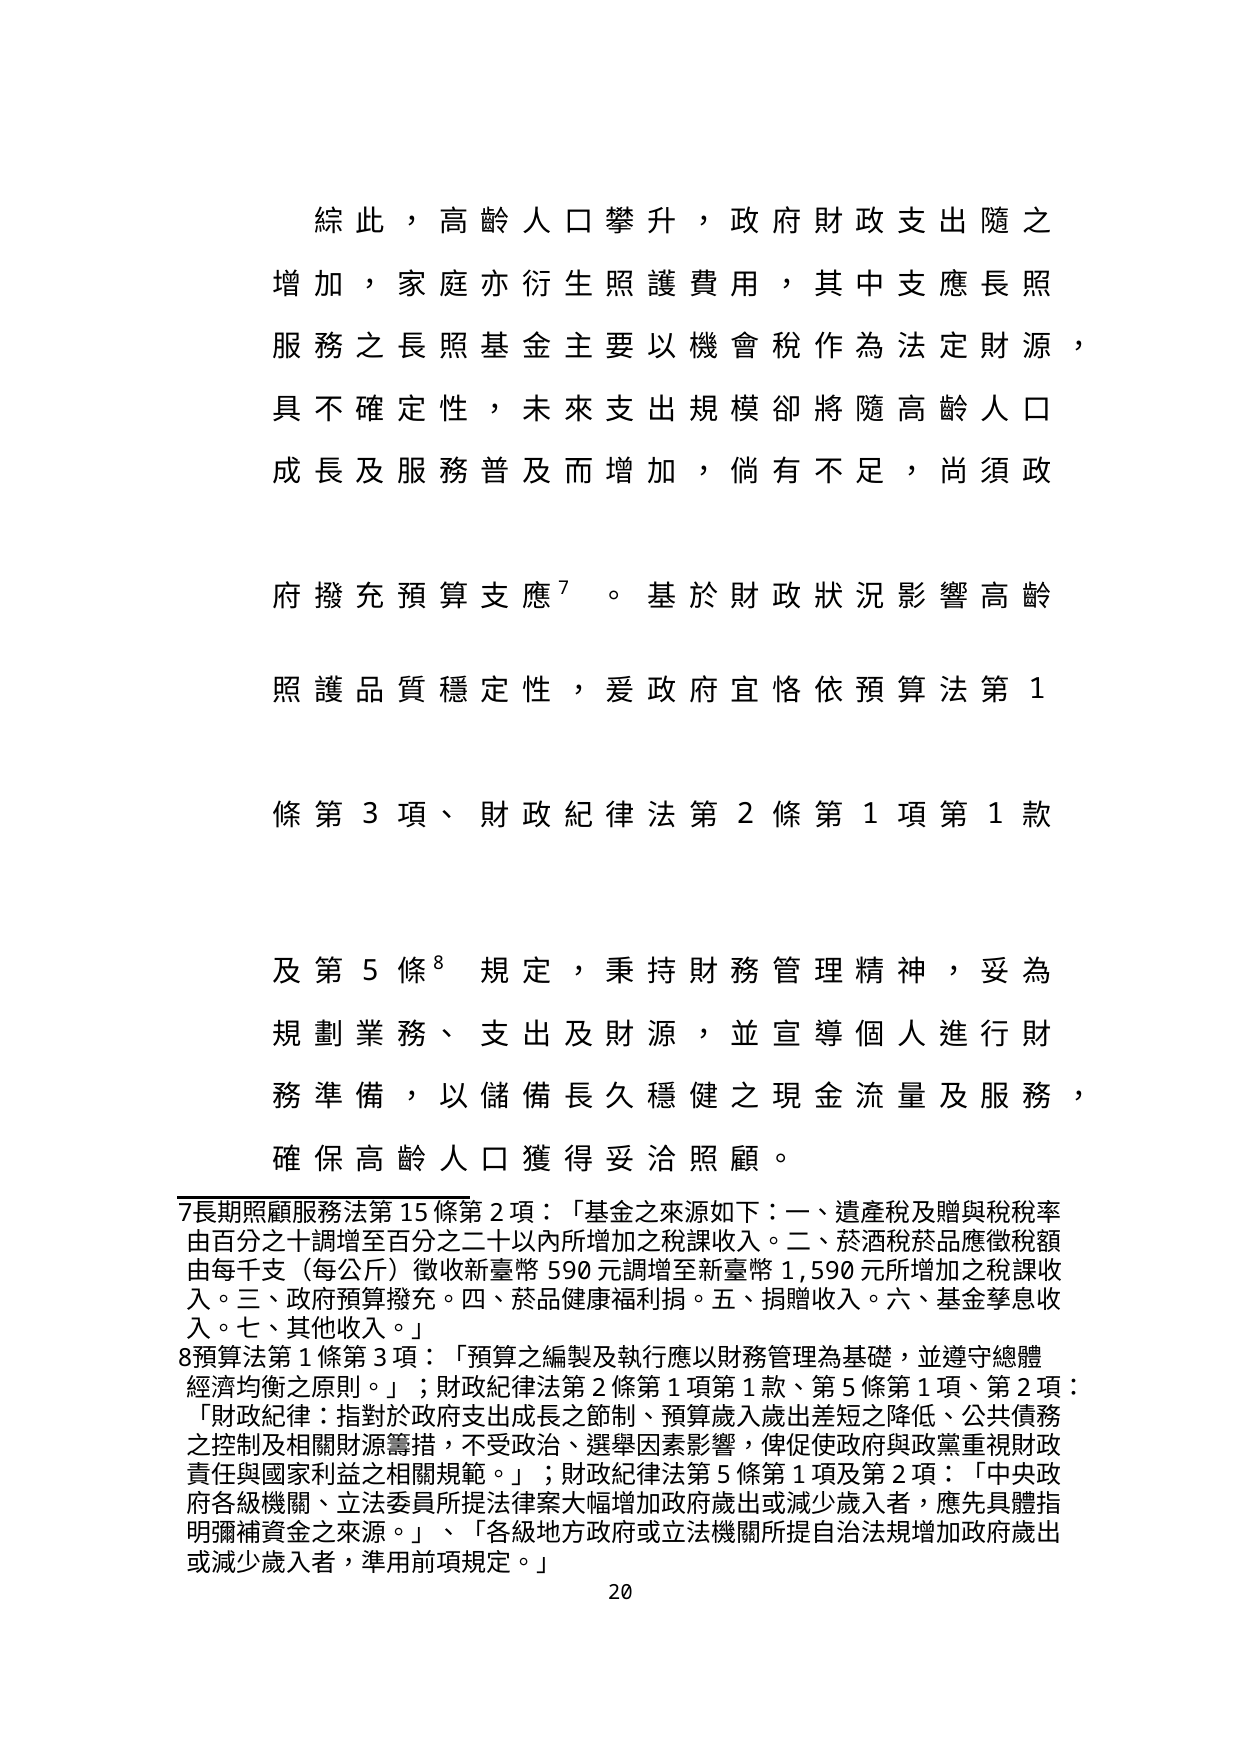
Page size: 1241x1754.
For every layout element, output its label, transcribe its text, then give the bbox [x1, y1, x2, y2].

text 綜此，高齡人口攀升，政府財政支出隨之增加，家庭亦衍生照護費用，其中支應長照服務之長照基金主要以機會稅作為法定財源，具不確定性，未來支出規模卻將隨高齡人口成長及服務普及而增加，倘有不足，尚須政府撥充預算支應。基於財政狀況影響高齡照護品質穩定性，爰政府宜恪依預算法第1條第3項、財政紀律法第2條第1項第1款及第5條規定，秉持財務管理精神，妥為規劃業務、支出及財源，並宣導個人進行財務準備，以儲備長久穩健之現金流量及服務，確保高齡人口獲得妥洽照顧。 [242, 177, 1058, 1177]
text 預算法第1條第3項：「預算之編製及執行應以財務管理為基礎，並遵守總體經濟均衡之原則。」；財政紀律法第2條第1項第1款、第5條第1項、第2項：「財政紀律：指對於政府支出成長之節制、預算歲入歲出差短之降低、公共債務之控制及相關財源籌措，不受政治、選舉因素影響，俾促使政府與政黨重視財政責任與國家利益之相關規範。」；財政紀律法第5條第1項及第2項：「中央政府各級機關、立法委員所提法律案大幅增加政府歲出或減少歲入者，應先具體指明彌補資金之來源。」、「各級地方政府或立法機關所提自治法規增加政府歲出或減少歲入者，準用前項規定。」 [177, 1343, 1063, 1577]
text 長期照顧服務法第15條第2項：「基金之來源如下：一、遺產稅及贈與稅稅率由百分之十調增至百分之二十以內所增加之稅課收入。二、菸酒稅菸品應徵稅額由每千支（每公斤）徵收新臺幣590元調增至新臺幣1,590元所增加之稅課收入。三、政府預算撥充。四、菸品健康福利捐。五、捐贈收入。六、基金孳息收入。七、其他收入。」 [177, 1198, 1063, 1343]
